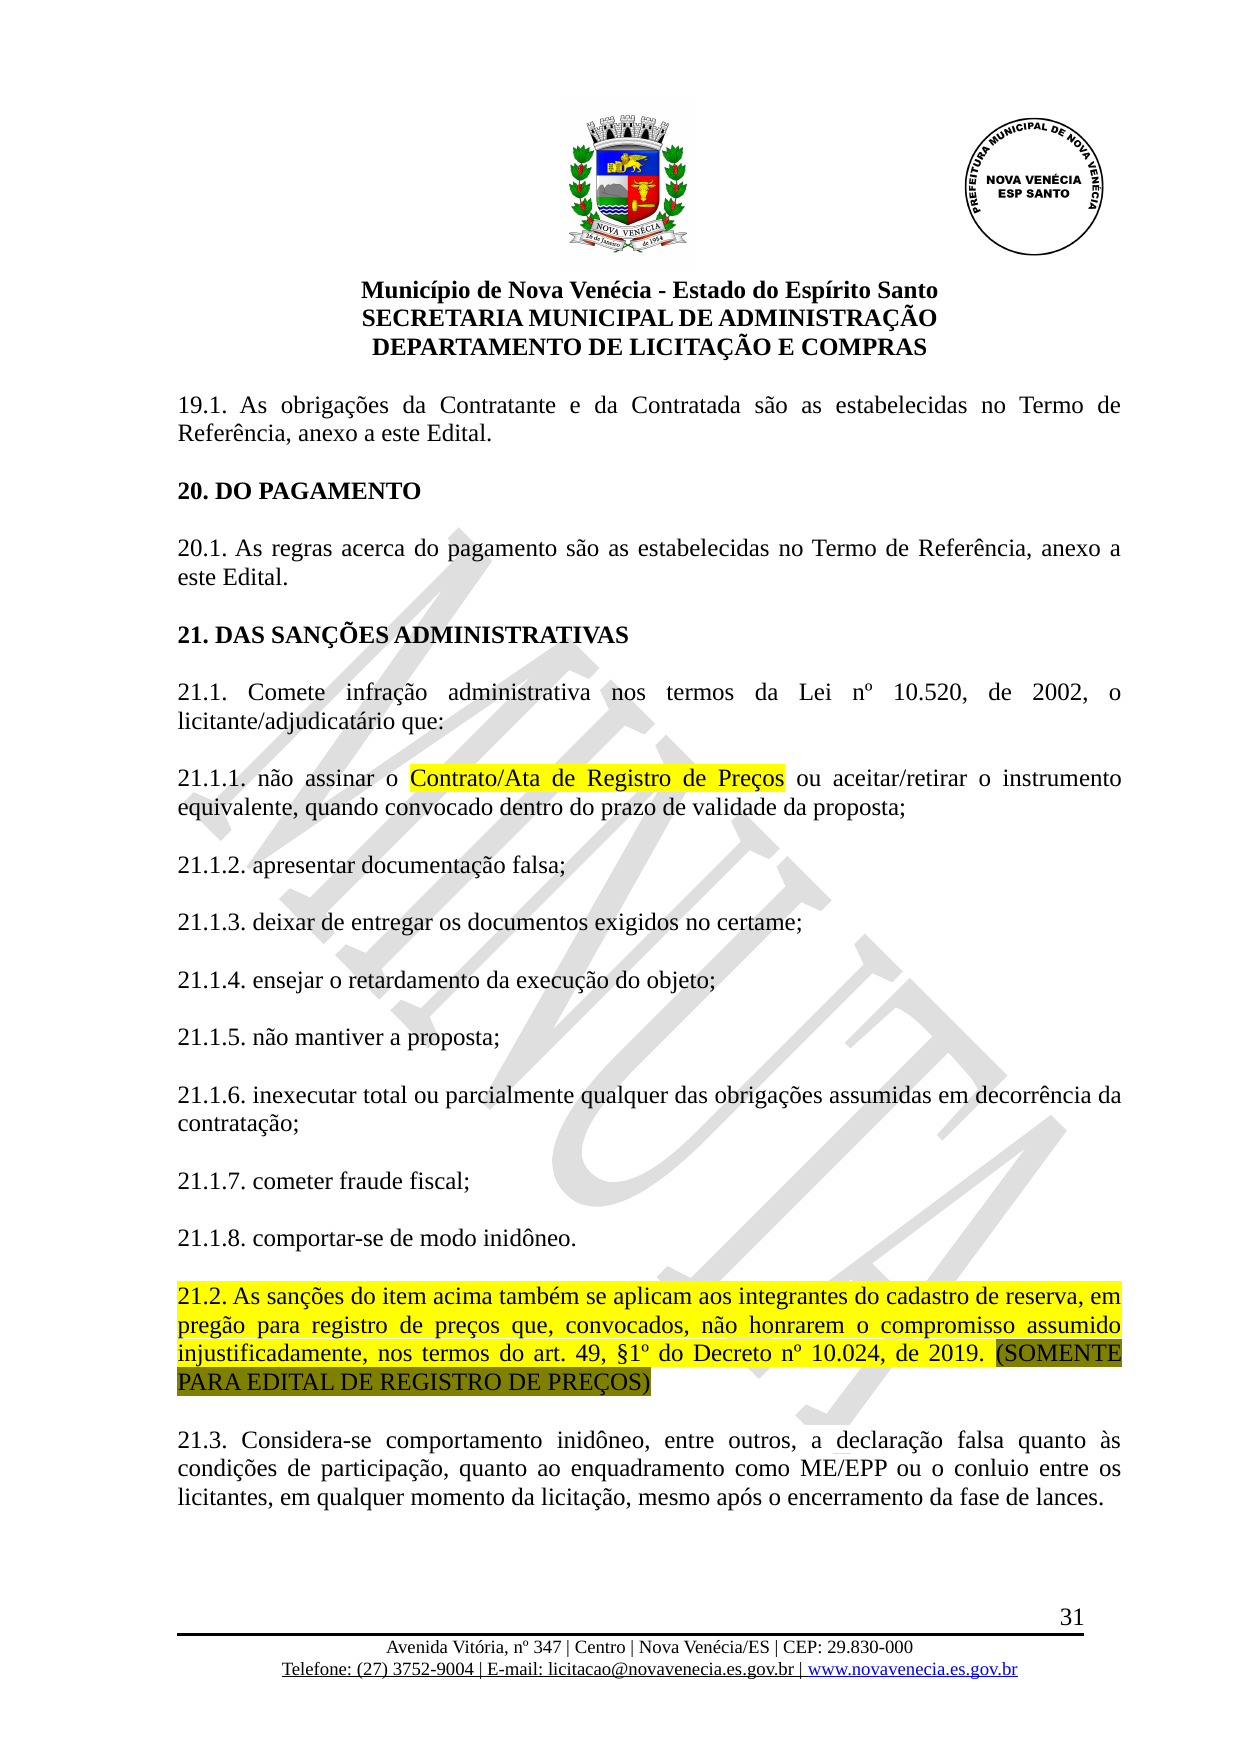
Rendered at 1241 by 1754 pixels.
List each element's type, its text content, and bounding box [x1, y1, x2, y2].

text 21.1.6. inexecutar total ou parcialmente qualquer das obrigações assumidas em decorrência da contratação; [586, 1080, 747, 1137]
text 21.1.4. ensejar o retardamento da execução do objeto; [455, 965, 558, 993]
text 21.2. As sanções do item acima também se aplicam aos integrantes do cadastro de reserva, em pregão para registro de preços que, convocados, não honrarem o compromisso assumido injustificadamente, nos termos do art. 49, §1º do Decreto nº 10.024, de 2019. (SOMENTE PARA EDITAL DE REGISTRO DE PREÇOS) [872, 1281, 1122, 1396]
text 21.1.6. inexecutar total ou parcialmente qualquer das obrigações assumidas em decorrência da contratação; [865, 1080, 977, 1137]
text 21.1.1. não assinar o Contrato/Ata de Registro de Preços ou aceitar/retirar o instrumento equivalente, quando convocado dentro do prazo de validade da proposta; [671, 763, 1122, 821]
text 21.1.3. deixar de entregar os documentos exigidos no certame; [416, 907, 521, 936]
text [550, 1022, 648, 1051]
text 21.1. Comete infração administrativa nos termos da Lei nº 10.520, de 2002, o licitante/adjudicatário que: [506, 677, 1122, 735]
list 21. DAS SANÇÕES ADMINISTRATIVAS [177, 620, 393, 648]
text [587, 1166, 654, 1182]
text 21.1.4. ensejar o retardamento da execução do objeto; [383, 965, 463, 993]
text [978, 1223, 1122, 1252]
list 21.3. Considera-se comportamento inidôneo, entre outros, a declaração falsa quanto às condições de participação, quanto ao enquadramento como ME/EPP ou o conluio entre os licitantes, em qualquer momento da licitação, mesmo após o encerramento da fase de lances. [177, 1425, 1122, 1511]
text 21.1.8. comportar-se de modo inidôneo. [177, 1223, 744, 1252]
text [955, 1022, 1122, 1051]
text [638, 1166, 801, 1195]
text [654, 1022, 805, 1051]
text 21.1.3. deixar de entregar os documentos exigidos no certame; [177, 907, 314, 936]
list 20.1. As regras acerca do pagamento são as estabelecidas no Termo de Referência, anexo a este Edital. [466, 533, 1122, 591]
text 21.1.5. não mantiver a proposta; [177, 1022, 526, 1051]
text [889, 1223, 969, 1252]
list 20. DO PAGAMENTO [177, 476, 1122, 505]
text 21.1.2. apresentar documentação falsa; [570, 850, 623, 878]
text [750, 1223, 904, 1252]
text 21.1.4. ensejar o retardamento da execução do objeto; [608, 965, 705, 993]
list 20.1. As regras acerca do pagamento são as estabelecidas no Termo de Referência, anexo a este Edital. [177, 533, 456, 591]
text 21.1.4. ensejar o retardamento da execução do objeto; [712, 965, 862, 993]
text 21.1.1. não assinar o Contrato/Ata de Registro de Preços ou aceitar/retirar o instrumento equivalente, quando convocado dentro do prazo de validade da proposta; [322, 763, 443, 821]
text 21.1.6. inexecutar total ou parcialmente qualquer das obrigações assumidas em decorrência da contratação; [710, 1080, 887, 1137]
text 21.1. Comete infração administrativa nos termos da Lei nº 10.520, de 2002, o licitante/adjudicatário que: [298, 677, 379, 735]
text 21.1.1. não assinar o Contrato/Ata de Registro de Preços ou aceitar/retirar o instrumento equivalente, quando convocado dentro do prazo de validade da proposta; [177, 763, 250, 821]
list 21. DAS SANÇÕES ADMINISTRATIVAS [432, 620, 1122, 648]
text 21.1.3. deixar de entregar os documentos exigidos no certame; [769, 907, 1122, 936]
text 21.1.6. inexecutar total ou parcialmente qualquer das obrigações assumidas em decorrência da contratação; [177, 1080, 592, 1137]
text 21.2. As sanções do item acima também se aplicam aos integrantes do cadastro de reserva, em pregão para registro de preços que, convocados, não honrarem o compromisso assumido injustificadamente, nos termos do art. 49, §1º do Decreto nº 10.024, de 2019. (SOMENTE PARA EDITAL DE REGISTRO DE PREÇOS) [177, 1281, 893, 1396]
text 21.1.7. cometer fraude fiscal; [177, 1166, 565, 1195]
text [807, 1166, 981, 1195]
text 21.1.4. ensejar o retardamento da execução do objeto; [578, 965, 616, 993]
text 21.1.4. ensejar o retardamento da execução do objeto; [177, 965, 371, 993]
text 21.1. Comete infração administrativa nos termos da Lei nº 10.520, de 2002, o licitante/adjudicatário que: [177, 677, 336, 735]
text 21.1.4. ensejar o retardamento da execução do objeto; [854, 965, 1122, 993]
text 21.1.2. apresentar documentação falsa; [363, 850, 467, 878]
list 19.1. As obrigações da Contratante e da Contratada são as estabelecidas no Termo de Referência, anexo a este Edital. [177, 390, 1122, 447]
text 21.1.3. deixar de entregar os documentos exigidos no certame; [512, 907, 591, 936]
text [1021, 1166, 1122, 1195]
text 21.1.3. deixar de entregar os documentos exigidos no certame; [606, 907, 674, 936]
text 21.1.2. apresentar documentação falsa; [177, 850, 356, 878]
text 21.1.2. apresentar documentação falsa; [639, 850, 731, 878]
text 21.1. Comete infração administrativa nos termos da Lei nº 10.520, de 2002, o licitante/adjudicatário que: [448, 694, 507, 735]
text 21.1.2. apresentar documentação falsa; [478, 850, 578, 878]
text [796, 1022, 931, 1051]
text [965, 1166, 1011, 1195]
text 21.1.1. não assinar o Contrato/Ata de Registro de Preços ou aceitar/retirar o instrumento equivalente, quando convocado dentro do prazo de validade da proposta; [531, 763, 663, 821]
text 21.1.3. deixar de entregar os documentos exigidos no certame; [327, 907, 410, 936]
text 21.1.1. não assinar o Contrato/Ata de Registro de Preços ou aceitar/retirar o instrumento equivalente, quando convocado dentro do prazo de validade da proposta; [420, 763, 554, 821]
text 21.1.2. apresentar documentação falsa; [723, 850, 1122, 878]
text 21.1.1. não assinar o Contrato/Ata de Registro de Preços ou aceitar/retirar o instrumento equivalente, quando convocado dentro do prazo de validade da proposta; [225, 763, 319, 821]
text 21.1.3. deixar de entregar os documentos exigidos no certame; [665, 907, 763, 936]
text 21.1. Comete infração administrativa nos termos da Lei nº 10.520, de 2002, o licitante/adjudicatário que: [371, 677, 507, 735]
text 21.1.6. inexecutar total ou parcialmente qualquer das obrigações assumidas em decorrência da contratação; [948, 1080, 1122, 1137]
